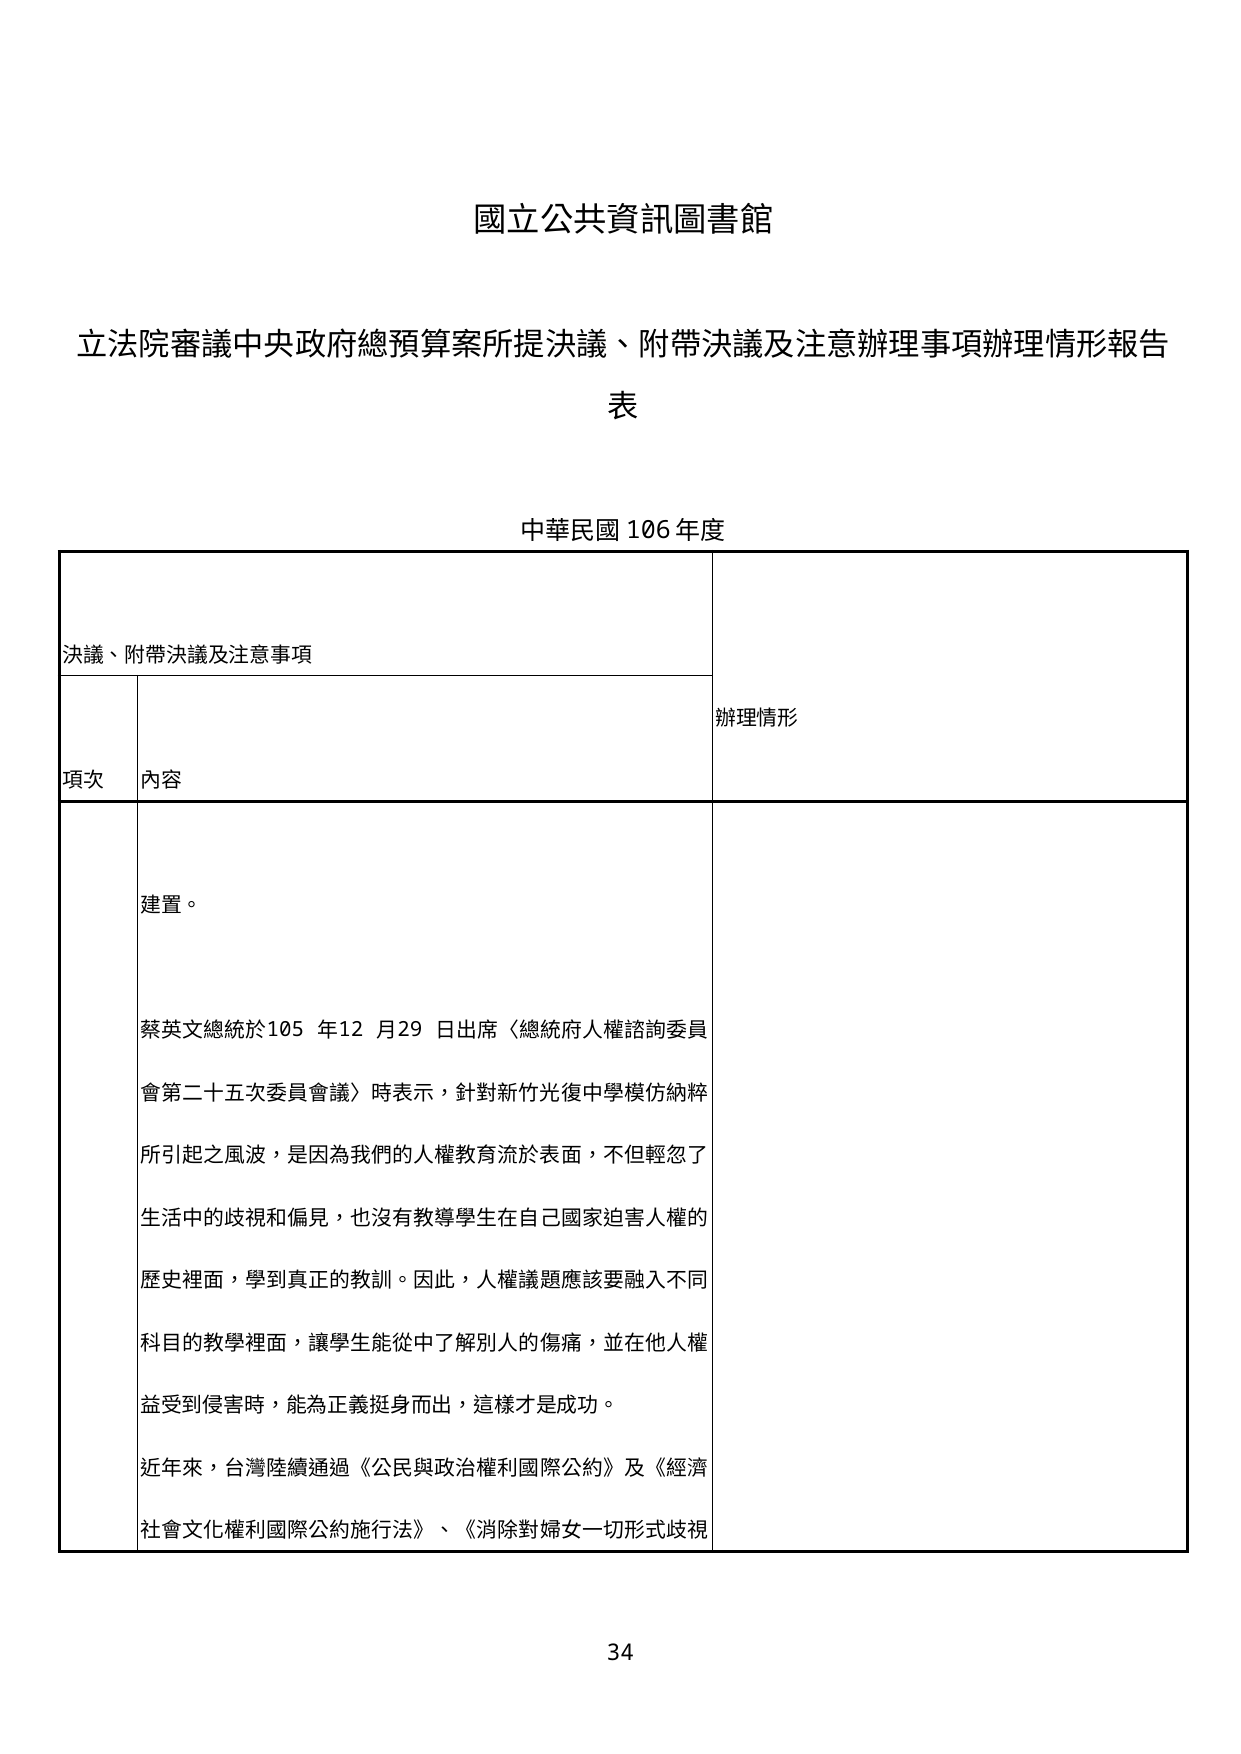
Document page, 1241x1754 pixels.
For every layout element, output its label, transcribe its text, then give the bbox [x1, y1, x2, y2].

table_cell 建置。 蔡英文總統於105 年12 月29 日出席〈總統府人權諮詢委員會第二十五次委員會議〉時表示，針對新竹光復中學模仿納粹所引起之風波，是因為我們的人權教育流於表面，不但輕忽了生活中的歧視和偏見，也沒有教導學生在自己國家迫害人權的歷史裡面，學到真正的教訓。因此，人權議題應該要融入不同科目的教學裡面，讓學生能從中了解別人的傷痛，並在他人權益受到侵害時，能為正義挺身而出，這樣才是成功。 近年來，台灣陸續通過《公民與政治權利國際公約》及《經濟社會文化權利國際公約施行法》、《消除對婦女一切形式歧視 [138, 803, 712, 1550]
table_header 國立公共資訊圖書館 [59, 112, 1187, 237]
table_cell 中華民國106年度 [59, 425, 1187, 550]
table_cell 立法院審議中央政府總預算案所提決議、附帶決議及注意辦理事項辦理情形報告表 [59, 237, 1187, 425]
table_cell 內容 [138, 676, 712, 800]
table_cell 辦理情形 [713, 553, 1186, 800]
table_cell 項次 [61, 676, 137, 800]
table_cell [61, 803, 137, 1550]
table_cell 決議、附帶決議及注意事項 [61, 553, 712, 675]
table_cell [713, 803, 1186, 1550]
